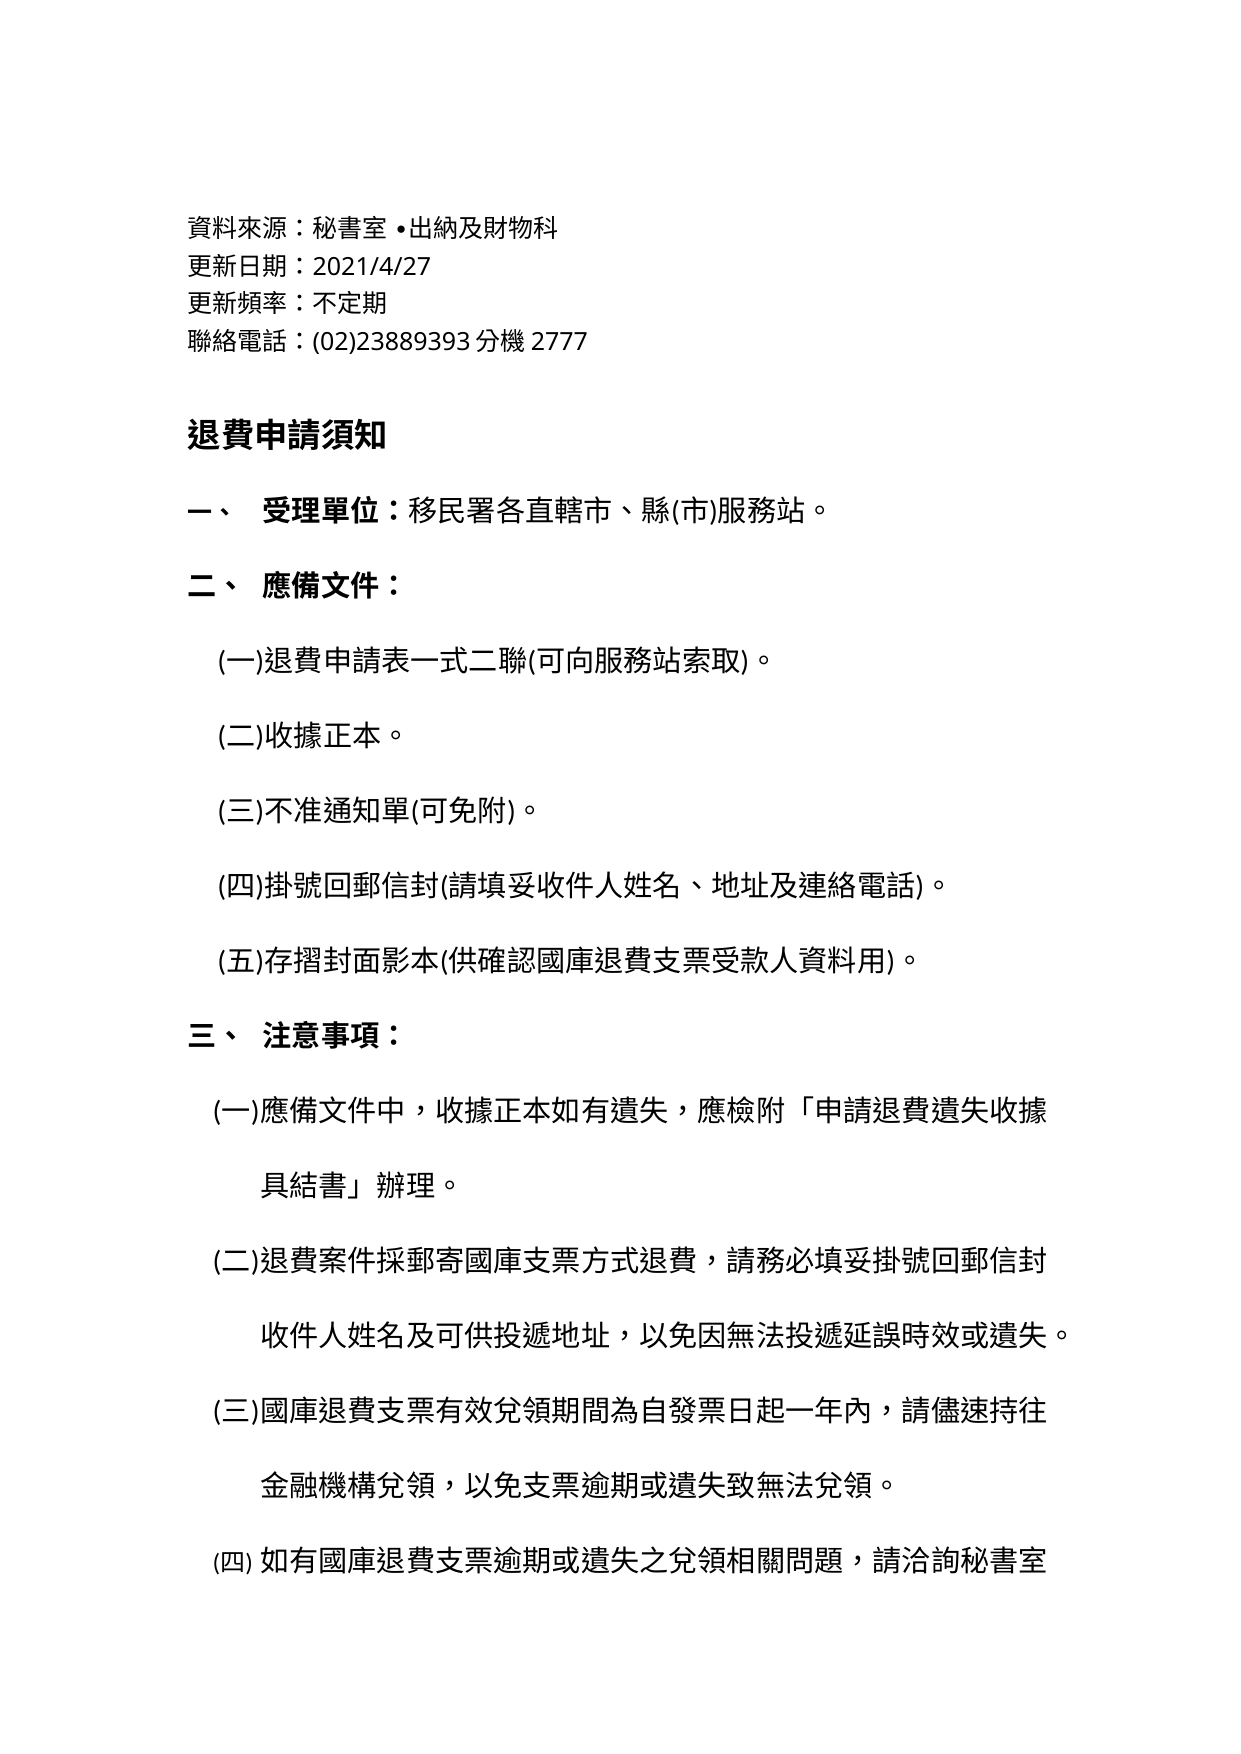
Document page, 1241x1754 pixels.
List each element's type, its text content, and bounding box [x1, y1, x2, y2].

list 不准通知單(可免附)。 [217, 764, 1053, 839]
list 應備文件： [187, 539, 1053, 614]
list 收據正本。 [217, 689, 1053, 764]
list 存摺封面影本(供確認國庫退費支票受款人資料用)。 [217, 914, 1053, 989]
list 受理單位：移民署各直轄市、縣(市)服務站。 [187, 464, 1053, 539]
list 掛號回郵信封(請填妥收件人姓名、地址及連絡電話)。 [217, 839, 1053, 914]
text 聯絡電話：(02)23889393分機2777 [187, 314, 1053, 352]
list 應備文件中，收據正本如有遺失，應檢附「申請退費遺失收據具結書」辦理。 [212, 1064, 1053, 1214]
text 資料來源：秘書室 ∙出納及財物科 [187, 202, 1053, 239]
list 注意事項： [187, 989, 1053, 1064]
list 退費申請表一式二聯(可向服務站索取)。 [217, 614, 1053, 689]
list 國庫退費支票有效兌領期間為自發票日起一年內，請儘速持往金融機構兌領，以免支票逾期或遺失致無法兌領。 [212, 1364, 1053, 1514]
list 退費案件採郵寄國庫支票方式退費，請務必填妥掛號回郵信封收件人姓名及可供投遞地址，以免因無法投遞延誤時效或遺失。 [212, 1214, 1053, 1364]
text 更新日期：2021/4/27 [187, 239, 1053, 277]
text 退費申請須知 [187, 389, 1053, 464]
text 更新頻率：不定期 [187, 277, 1053, 314]
list 如有國庫退費支票逾期或遺失之兌領相關問題，請洽詢秘書室 [212, 1514, 1053, 1589]
